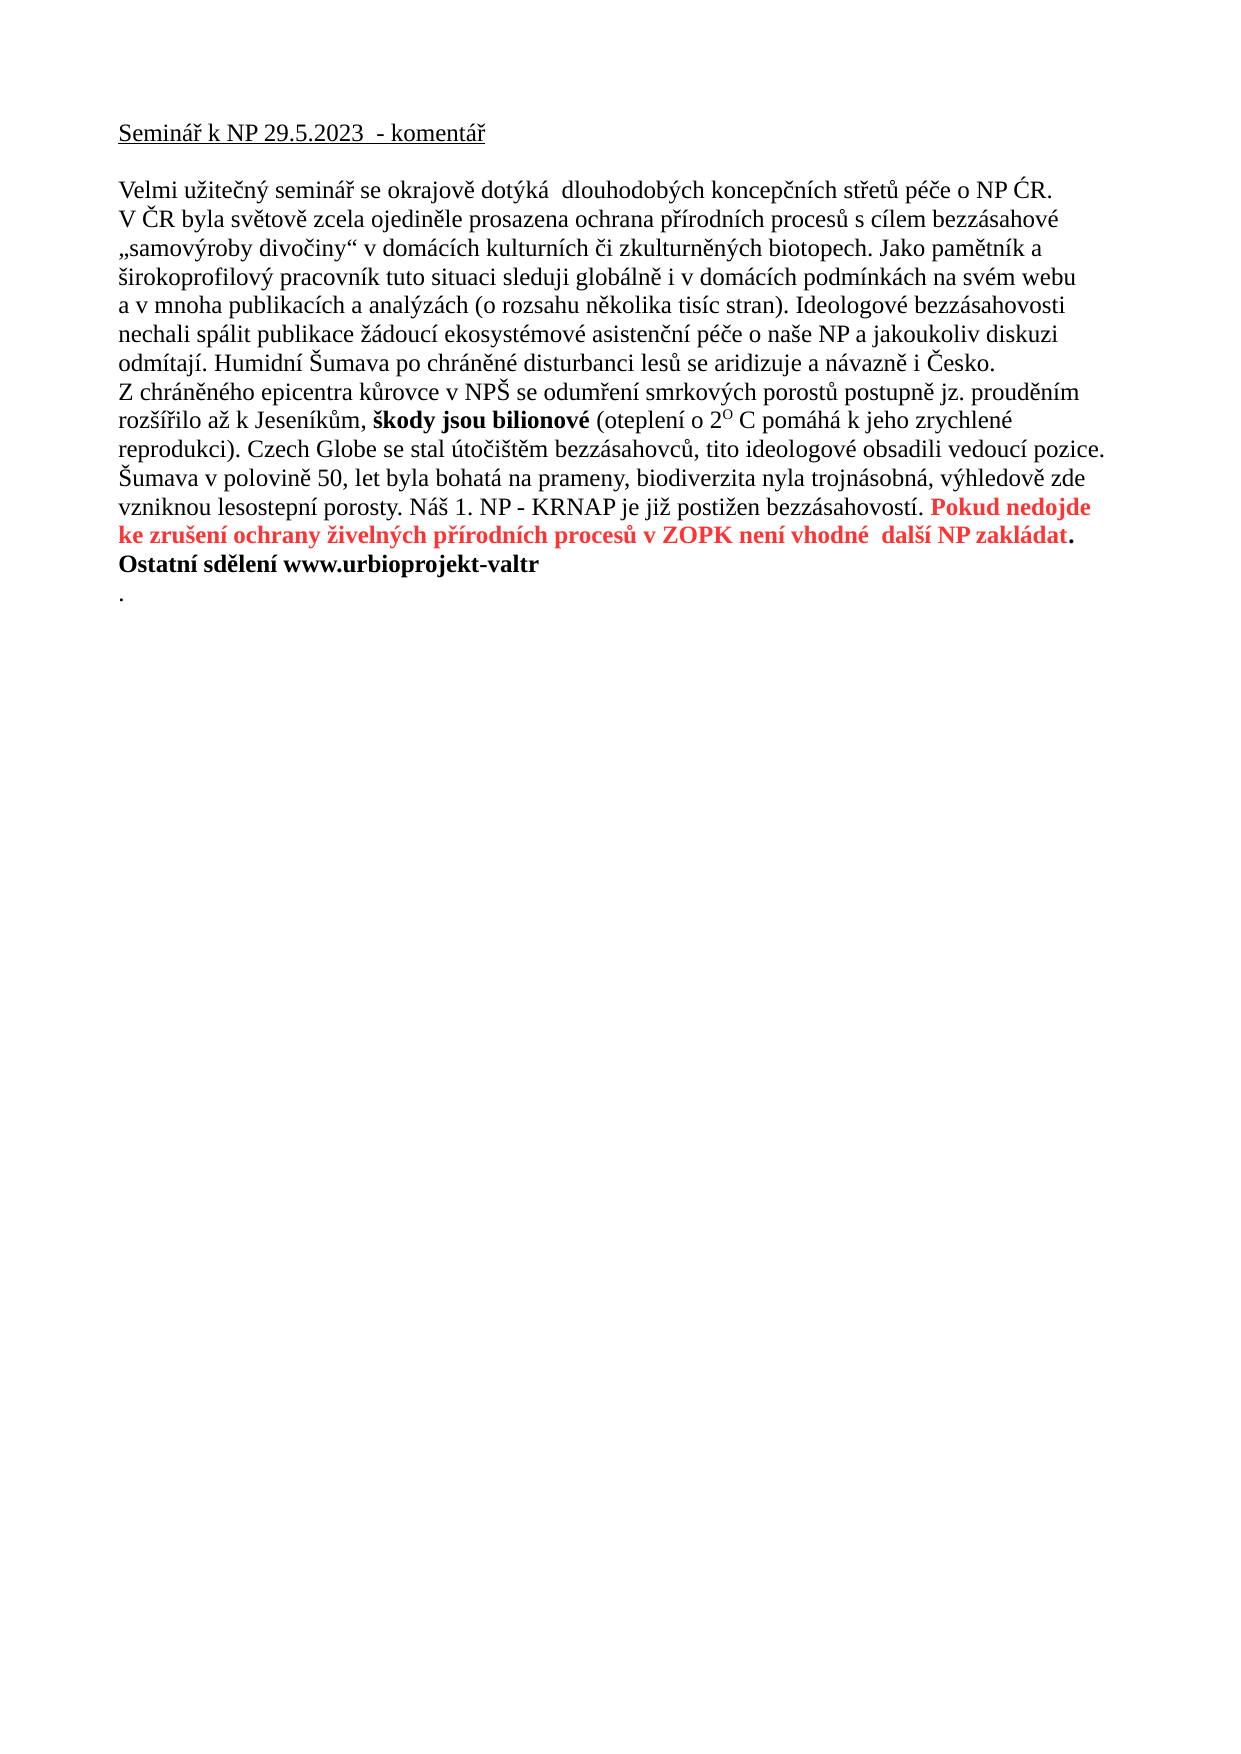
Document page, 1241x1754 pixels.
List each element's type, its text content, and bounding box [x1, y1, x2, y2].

text Ostatní sdělení www.urbioprojekt-valtr [118, 549, 1122, 578]
text Velmi užitečný seminář se okrajově dotýká dlouhodobých koncepčních střetů péče o NP ĆR. V ČR byla světově zcela ojediněle prosazena ochrana přírodních procesů s cílem bezzásahové „samovýroby divočiny“ v domácích kulturních či zkulturněných biotopech. Jako pamětník a širokoprofilový pracovník tuto situaci sleduji globálně i v domácích podmínkách na svém webu a v mnoha publikacích a analýzách (o rozsahu několika tisíc stran). Ideologové bezzásahovosti nechali spálit publikace žádoucí ekosystémové asistenční péče o naše NP a jakoukoliv diskuzi odmítají. Humidní Šumava po chráněné disturbanci lesů se aridizuje a návazně i Česko. Z chráněného epicentra kůrovce v NPŠ se odumření smrkových porostů postupně jz. prouděním rozšířilo až k Jeseníkům, škody jsou bilionové (oteplení o 2O C pomáhá k jeho zrychlené reprodukci). Czech Globe se stal útočištěm bezzásahovců, tito ideologové obsadili vedoucí pozice. Šumava v polovině 50, let byla bohatá na prameny, biodiverzita nyla trojnásobná, výhledově zde vzniknou lesostepní porosty. Náš 1. NP - KRNAP je již postižen bezzásahovostí. Pokud nedojde ke zrušení ochrany živelných přírodních procesů v ZOPK není vhodné další NP zakládat. [118, 176, 1122, 549]
text Seminář k NP 29.5.2023 - komentář [118, 118, 1122, 147]
text . [118, 578, 1122, 607]
